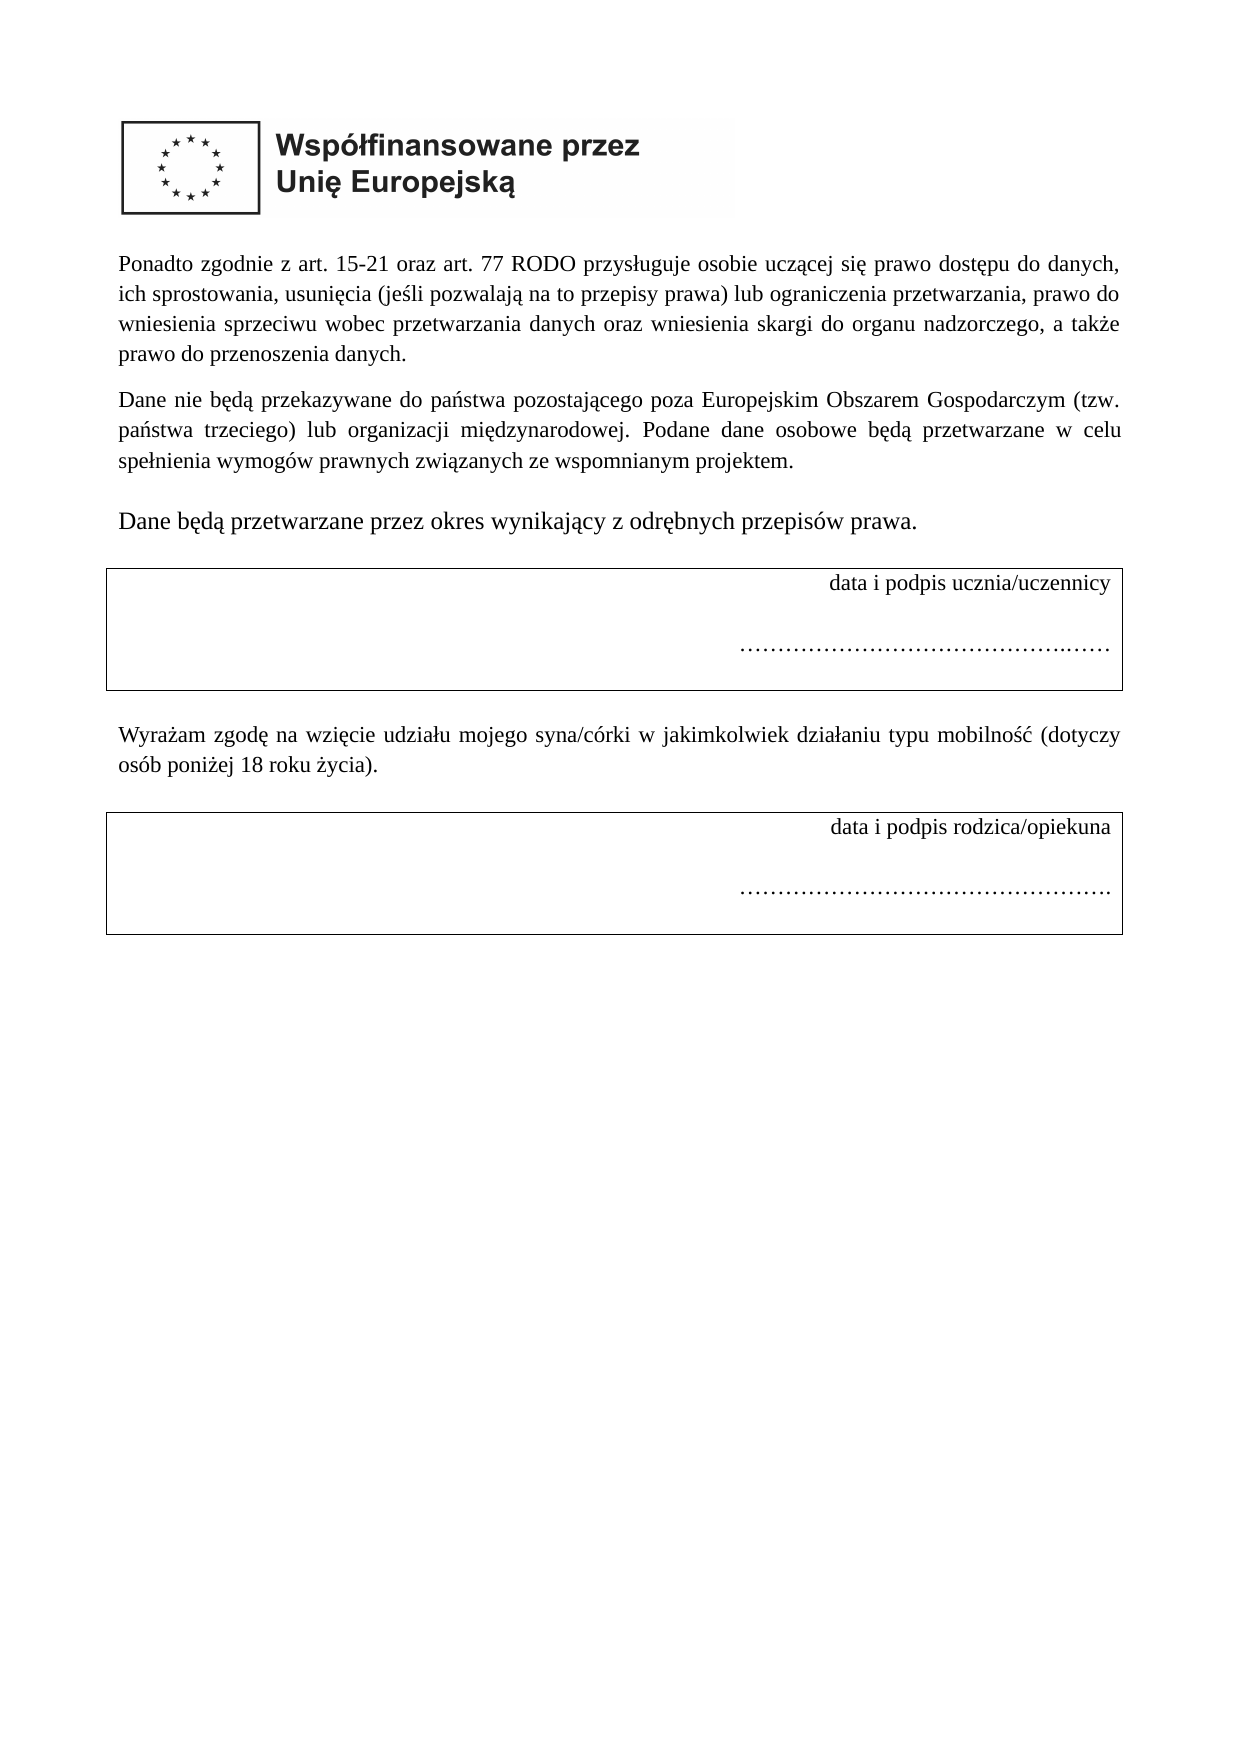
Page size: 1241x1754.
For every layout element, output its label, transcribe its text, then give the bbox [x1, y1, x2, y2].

text Dane nie będą przekazywane do państwa pozostającego poza Europejskim Obszarem Gospodarczym (tzw. państwa trzeciego) lub organizacji międzynarodowej. Podane dane osobowe będą przetwarzane w celu spełnienia wymogów prawnych związanych ze wspomnianym projektem. [118, 386, 1122, 473]
text Wyrażam zgodę na wzięcie udziału mojego syna/córki w jakimkolwiek działaniu typu mobilność (dotyczy osób poniżej 18 roku życia). [118, 721, 1122, 778]
table_header data i podpis ucznia/uczennicy …………………………………….…… [107, 569, 1122, 690]
text Dane będą przetwarzane przez okres wynikający z odrębnych przepisów prawa. [118, 506, 1122, 535]
table_header data i podpis rodzica/opiekuna …………………………………………. [107, 813, 1122, 934]
text Ponadto zgodnie z art. 15-21 oraz art. 77 RODO przysługuje osobie uczącej się prawo dostępu do danych, ich sprostowania, usunięcia (jeśli pozwalają na to przepisy prawa) lub ograniczenia przetwarzania, prawo do wniesienia sprzeciwu wobec przetwarzania danych oraz wniesienia skargi do organu nadzorczego, a także prawo do przenoszenia danych. [118, 250, 1122, 367]
